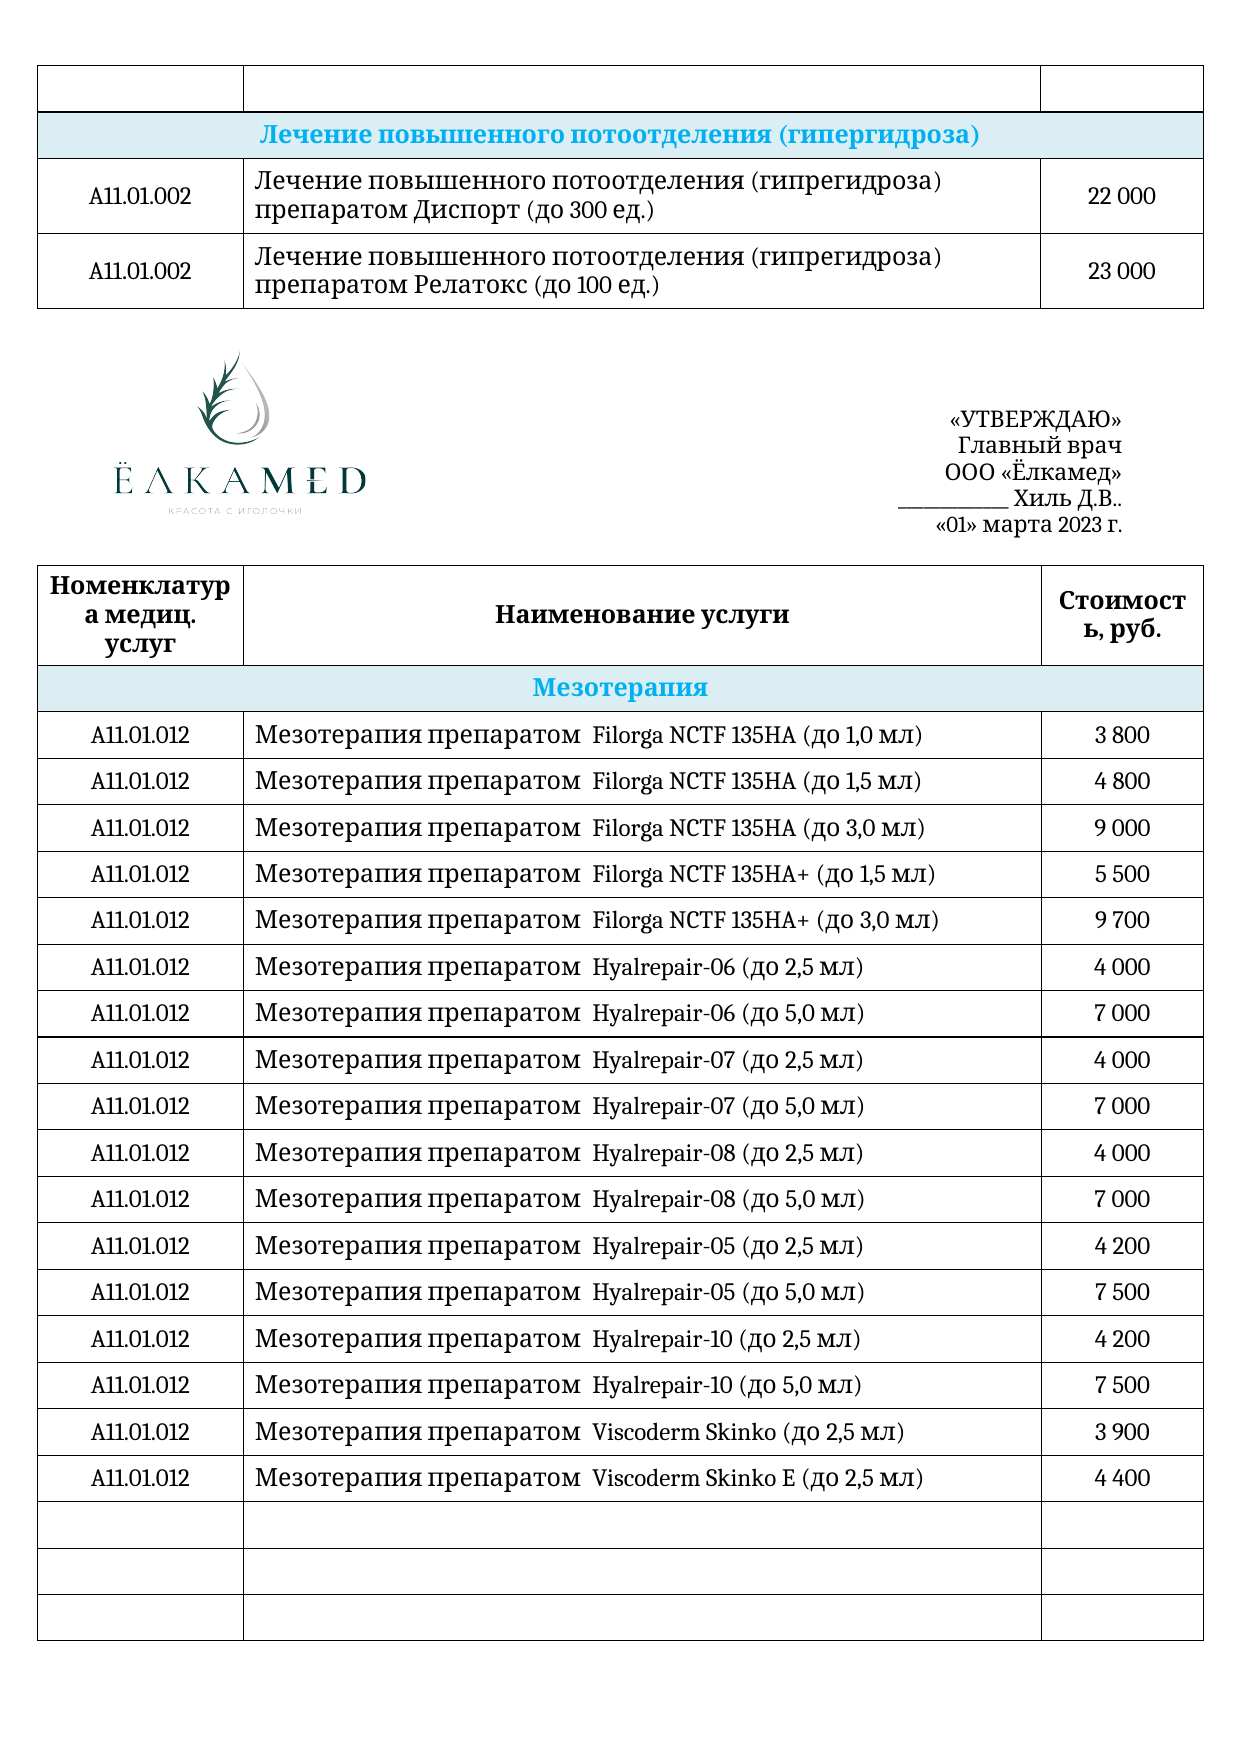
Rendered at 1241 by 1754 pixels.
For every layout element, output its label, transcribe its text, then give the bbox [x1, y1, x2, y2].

table_header Стоимость, руб. [1042, 566, 1203, 665]
table_cell 22 000 [1041, 159, 1203, 233]
table_cell Мезотерапия препаратом Hyalrepair-06 (до 2,5 мл) [244, 945, 1041, 990]
table_cell Мезотерапия препаратом Viscoderm Skinko (до 2,5 мл) [244, 1409, 1041, 1454]
table_cell Лечение повышенного потоотделения (гипрегидроза) препаратом Диспорт (до 300 ед.) [244, 159, 1040, 233]
table_cell Мезотерапия препаратом Hyalrepair-08 (до 2,5 мл) [244, 1130, 1041, 1176]
table_cell 4 400 [1042, 1456, 1203, 1501]
table_cell 3 800 [1042, 712, 1203, 758]
table_cell Лечение повышенного потоотделения (гипергидроза) [38, 113, 1203, 158]
table_cell A11.01.012 [38, 898, 243, 943]
table_cell A11.01.012 [38, 1409, 243, 1454]
table_cell 4 000 [1042, 1130, 1203, 1176]
table_cell 7 000 [1042, 1084, 1203, 1129]
table_cell Мезотерапия препаратом Hyalrepair-10 (до 2,5 мл) [244, 1316, 1041, 1362]
table_cell Лечение повышенного потоотделения (гипрегидроза) препаратом Релатокс (до 100 ед.) [244, 234, 1040, 308]
table_cell Мезотерапия препаратом Hyalrepair-08 (до 5,0 мл) [244, 1177, 1041, 1222]
table_cell A11.01.012 [38, 991, 243, 1036]
table_cell Мезотерапия препаратом Hyalrepair-07 (до 5,0 мл) [244, 1084, 1041, 1129]
text «01» марта 2023 г. [118, 512, 1122, 539]
text ООО «Ёлкамед» [366, 459, 1122, 486]
table_cell 7 000 [1042, 1177, 1203, 1222]
table_cell 4 200 [1042, 1223, 1203, 1269]
table_cell 4 000 [1042, 945, 1203, 990]
table_cell [244, 1595, 1041, 1640]
table_cell 5 500 [1042, 852, 1203, 897]
table_cell [38, 1595, 243, 1640]
table_cell 9 000 [1042, 805, 1203, 851]
table_cell A11.01.012 [38, 1038, 243, 1083]
table_cell 4 200 [1042, 1316, 1203, 1362]
table_cell Мезотерапия препаратом Filorga NCTF 135HA+ (до 1,5 мл) [244, 852, 1041, 897]
table_cell A11.01.012 [38, 759, 243, 804]
table_cell 23 000 [1041, 234, 1203, 308]
table_cell A11.01.012 [38, 1177, 243, 1222]
table_cell A11.01.012 [38, 1084, 243, 1129]
table_cell Мезотерапия препаратом Filorga NCTF 135HA (до 1,5 мл) [244, 759, 1041, 804]
table_cell [38, 66, 243, 111]
table_cell Мезотерапия препаратом Filorga NCTF 135HA (до 3,0 мл) [244, 805, 1041, 851]
table_cell [244, 66, 1040, 111]
table_cell [1042, 1595, 1203, 1640]
table_cell 4 000 [1042, 1038, 1203, 1083]
table_cell [1041, 66, 1203, 111]
table_cell A11.01.002 [38, 159, 243, 233]
table_cell [244, 1549, 1041, 1594]
table_cell Мезотерапия препаратом Filorga NCTF 135HA+ (до 3,0 мл) [244, 898, 1041, 943]
table_cell A11.01.012 [38, 1316, 243, 1362]
table_cell Мезотерапия препаратом Filorga NCTF 135HA (до 1,0 мл) [244, 712, 1041, 758]
table_cell Мезотерапия препаратом Hyalrepair-05 (до 5,0 мл) [244, 1270, 1041, 1315]
table_cell A11.01.012 [38, 712, 243, 758]
table_cell Мезотерапия препаратом Viscoderm Skinko E (до 2,5 мл) [244, 1456, 1041, 1501]
table_cell 7 500 [1042, 1270, 1203, 1315]
text _____________ Хиль Д.В.. [366, 486, 1122, 512]
table_cell A11.01.012 [38, 852, 243, 897]
table_cell [38, 1502, 243, 1547]
table_cell A11.01.002 [38, 234, 243, 308]
picture [113, 349, 366, 514]
table_cell A11.01.012 [38, 1223, 243, 1269]
table_cell 3 900 [1042, 1409, 1203, 1454]
text «УТВЕРЖДАЮ» [366, 407, 1122, 433]
table_cell A11.01.012 [38, 945, 243, 990]
table_cell [244, 1502, 1041, 1547]
table_cell Мезотерапия препаратом Hyalrepair-10 (до 5,0 мл) [244, 1363, 1041, 1408]
table_cell A11.01.012 [38, 1270, 243, 1315]
table_cell 4 800 [1042, 759, 1203, 804]
table_cell A11.01.012 [38, 1130, 243, 1176]
table_cell Мезотерапия препаратом Hyalrepair-07 (до 2,5 мл) [244, 1038, 1041, 1083]
table_cell A11.01.012 [38, 1363, 243, 1408]
table_cell 7 000 [1042, 991, 1203, 1036]
table_cell [1042, 1549, 1203, 1594]
table_cell 7 500 [1042, 1363, 1203, 1408]
table_cell [1042, 1502, 1203, 1547]
table_cell Мезотерапия препаратом Hyalrepair-05 (до 2,5 мл) [244, 1223, 1041, 1269]
table_header Номенклатура медиц. услуг [38, 566, 243, 665]
table_cell Мезотерапия препаратом Hyalrepair-06 (до 5,0 мл) [244, 991, 1041, 1036]
table_cell Мезотерапия [38, 666, 1203, 711]
table_header Наименование услуги [244, 566, 1041, 665]
text Главный врач [366, 433, 1122, 459]
table_cell A11.01.012 [38, 805, 243, 851]
table_cell 9 700 [1042, 898, 1203, 943]
table_cell A11.01.012 [38, 1456, 243, 1501]
table_cell [38, 1549, 243, 1594]
